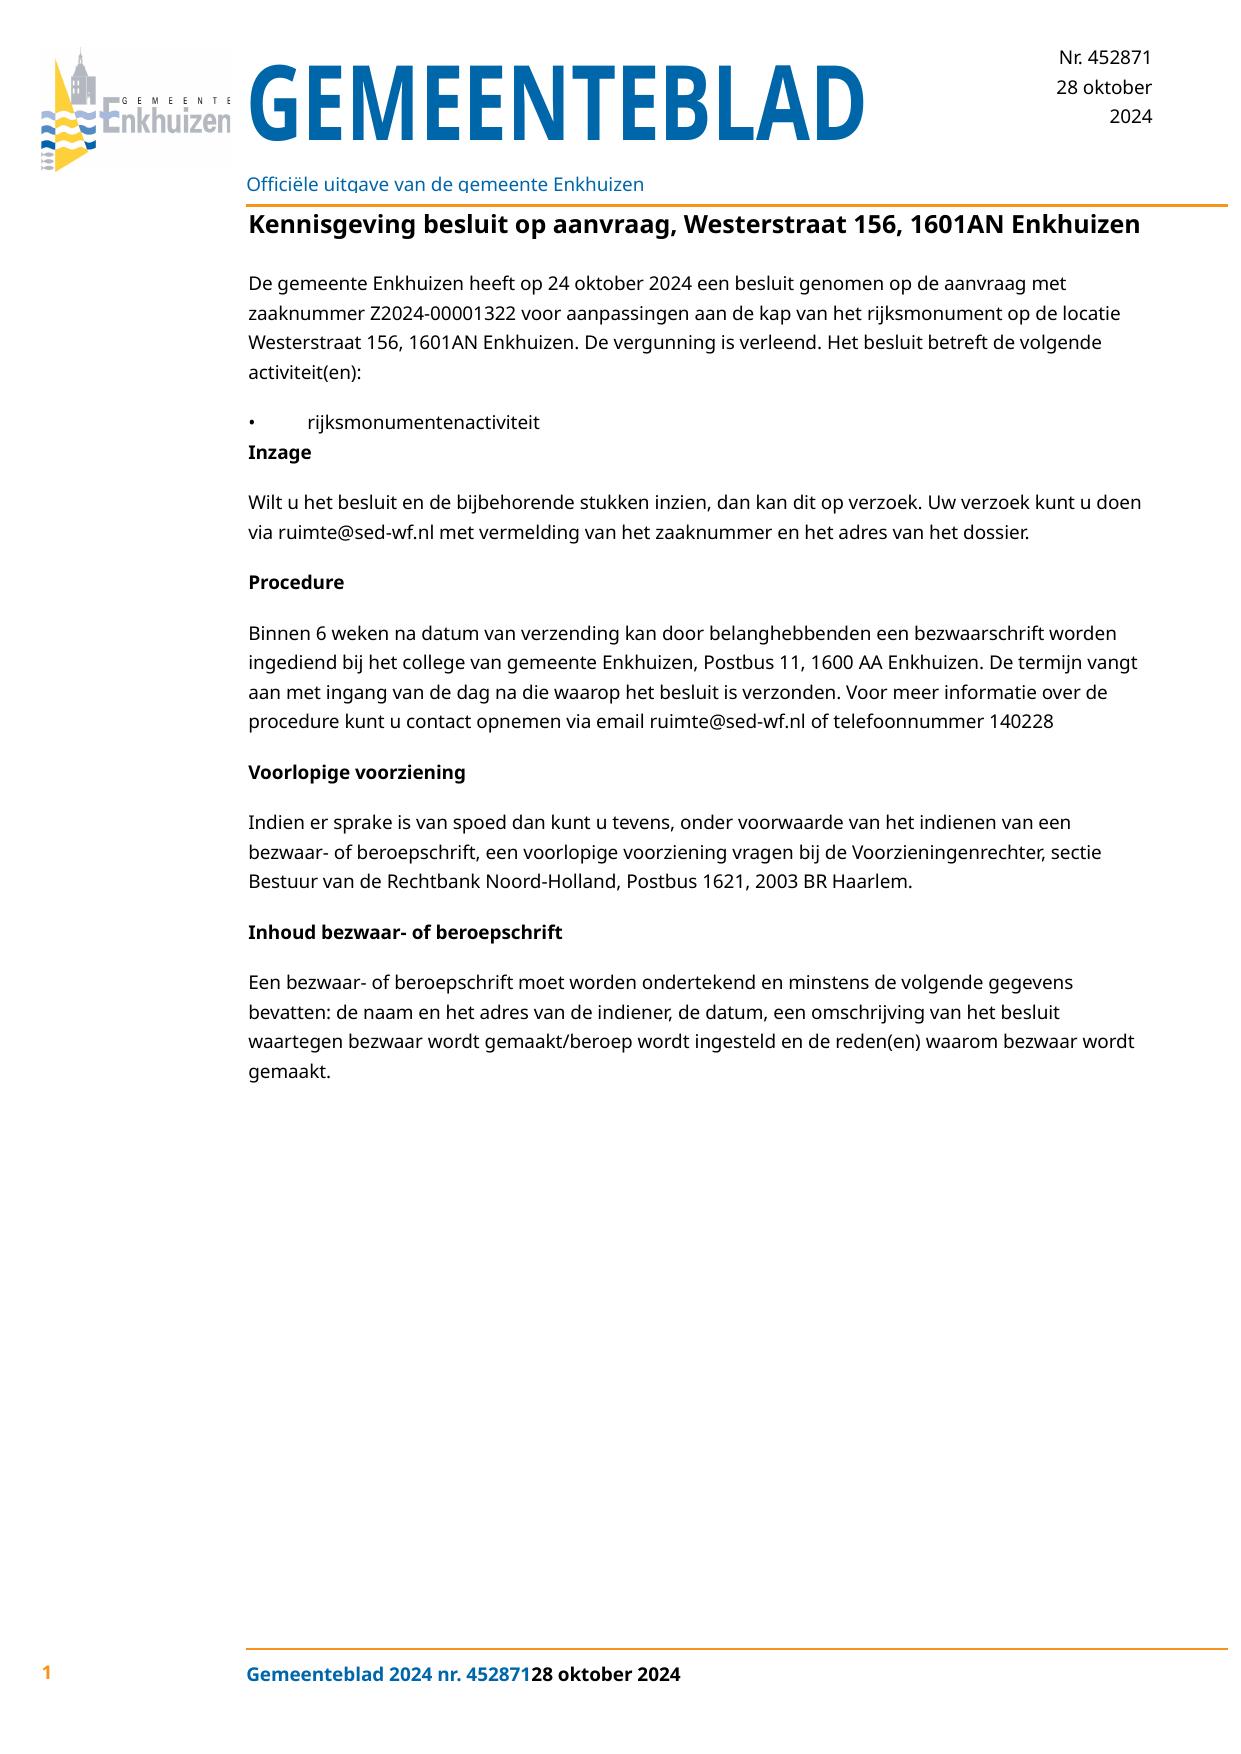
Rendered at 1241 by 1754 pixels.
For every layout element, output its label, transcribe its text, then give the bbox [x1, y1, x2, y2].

text Inzage [248, 439, 1152, 465]
list rijksmonumentenactiviteit [248, 409, 1152, 435]
text Voorlopige voorziening [248, 759, 1152, 785]
text Procedure [248, 569, 1152, 595]
text De gemeente Enkhuizen heeft op 24 oktober 2024 een besluit genomen op de aanvraag met zaaknummer Z2024-00001322 voor aanpassingen aan de kap van het rijksmonument op de locatie Westerstraat 156, 1601AN Enkhuizen. De vergunning is verleend. Het besluit betreft de volgende activiteit(en): [248, 270, 1152, 385]
text Binnen 6 weken na datum van verzending kan door belanghebbenden een bezwaarschrift worden ingediend bij het college van gemeente Enkhuizen, Postbus 11, 1600 AA Enkhuizen. De termijn vangt aan met ingang van de dag na die waarop het besluit is verzonden. Voor meer informatie over de procedure kunt u contact opnemen via email ruimte@sed-wf.nl of telefoonnummer 140228 [248, 620, 1152, 734]
text Inhoud bezwaar- of beroepschrift [248, 919, 1152, 945]
text Een bezwaar- of beroepschrift moet worden ondertekend en minstens de volgende gegevens bevatten: de naam en het adres van de indiener, de datum, een omschrijving van het besluit waartegen bezwaar wordt gemaakt/beroep wordt ingesteld en de reden(en) waarom bezwaar wordt gemaakt. [248, 969, 1152, 1084]
text Kennisgeving besluit op aanvraag, Westerstraat 156, 1601AN Enkhuizen [248, 207, 1152, 241]
picture [41, 47, 231, 172]
text Indien er sprake is van spoed dan kunt u tevens, onder voorwaarde van het indienen van een bezwaar- of beroepschrift, een voorlopige voorziening vragen bij de Voorzieningenrechter, sectie Bestuur van de Rechtbank Noord-Holland, Postbus 1621, 2003 BR Haarlem. [248, 809, 1152, 894]
text Wilt u het besluit en de bijbehorende stukken inzien, dan kan dit op verzoek. Uw verzoek kunt u doen via ruimte@sed-wf.nl met vermelding van het zaaknummer en het adres van het dossier. [248, 489, 1152, 545]
